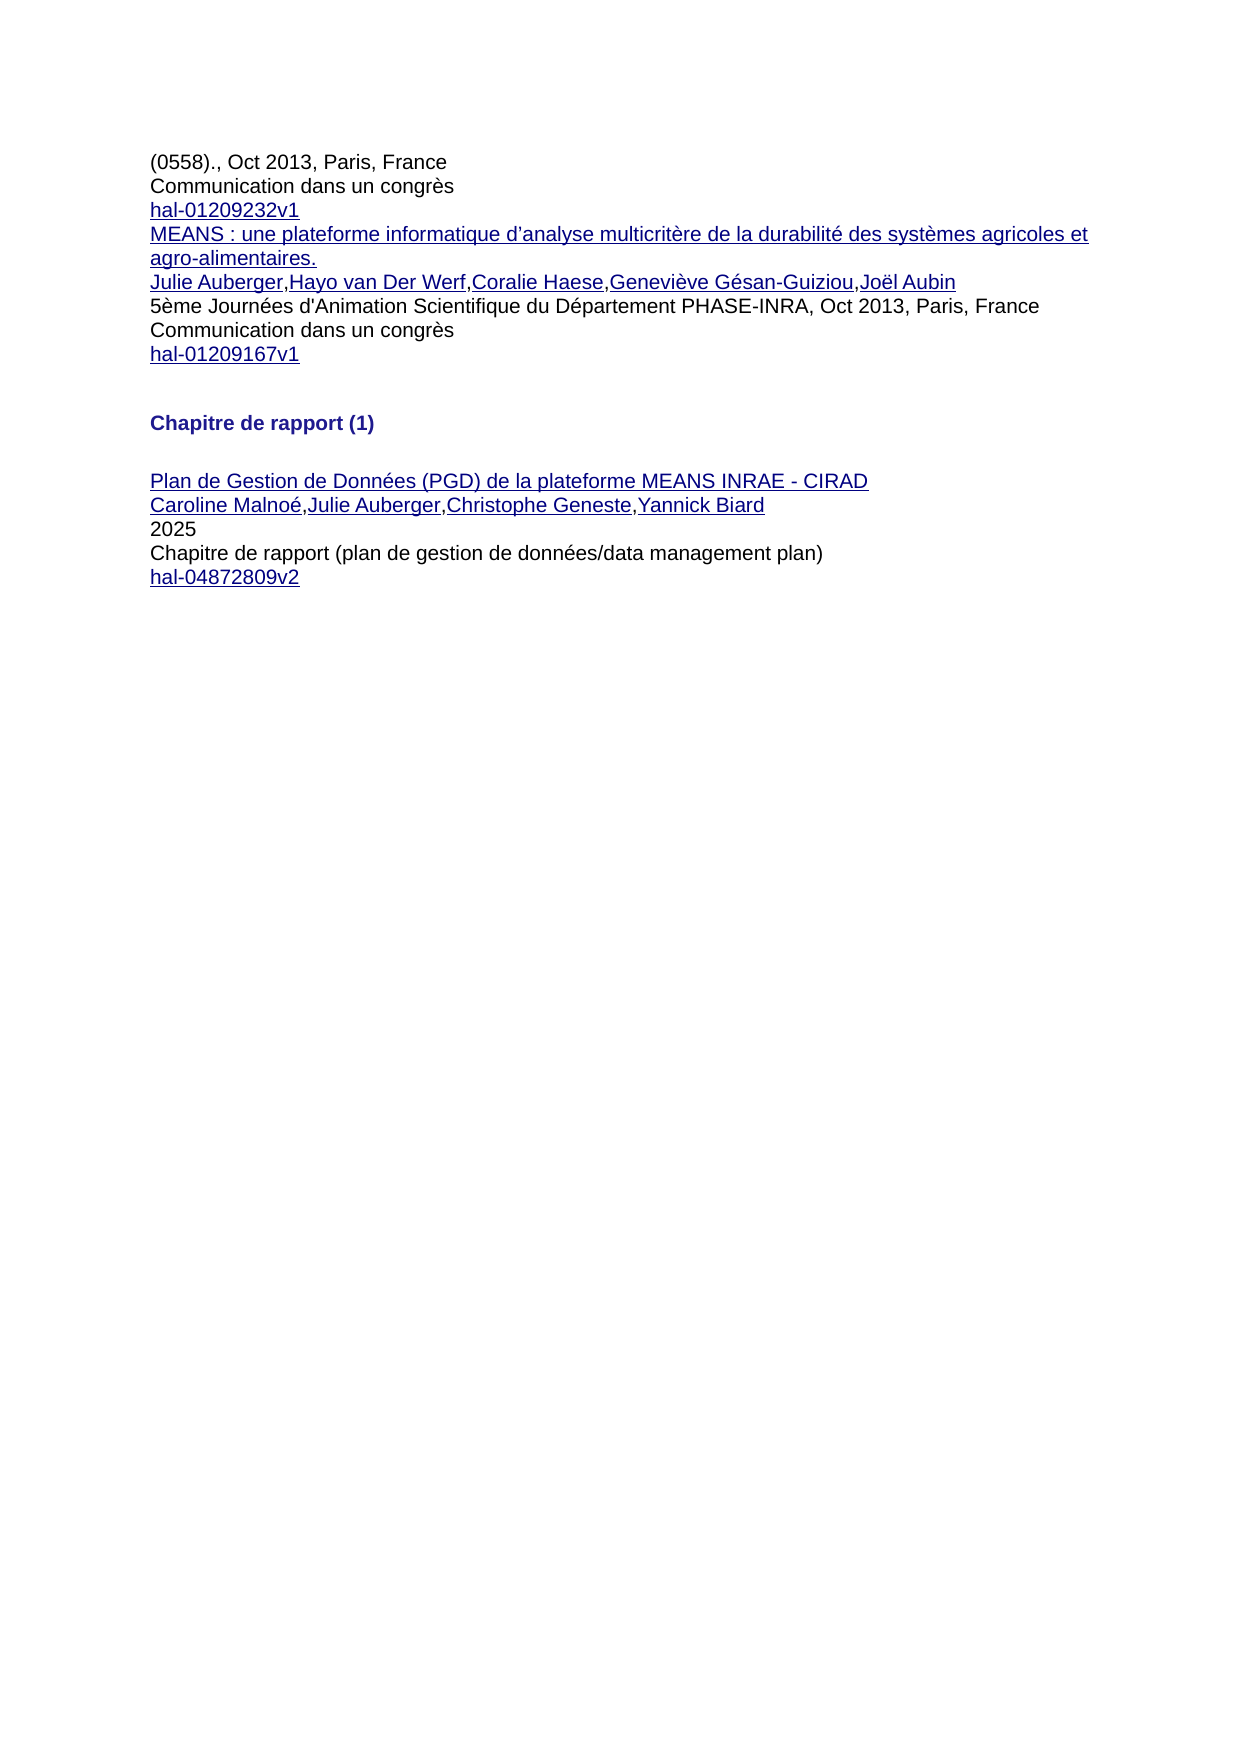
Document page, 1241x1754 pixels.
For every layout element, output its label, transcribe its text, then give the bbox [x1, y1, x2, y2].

subtitle Chapitre de rapport (1) [150, 410, 1090, 434]
table_header Plan de Gestion de Données (PGD) de la plateforme MEANS INRAE - CIRAD Caroline Malnoé,Julie Auberger,Christophe Geneste,Yannick Biard 2025 Chapitre de rapport (plan de gestion de données/data management plan) hal-04872809v2 [150, 469, 1090, 588]
table_cell MEANS : une plateforme informatique d’analyse multicritère de la durabilité des systèmes agricoles et agro-alimentaires. Julie Auberger,Hayo van Der Werf,Coralie Haese,Geneviève Gésan-Guiziou,Joël Aubin 5ème Journées d'Animation Scientifique du Département PHASE-INRA, Oct 2013, Paris, France Communication dans un congrès hal-01209167v1 [150, 222, 1090, 366]
table_cell (0558)., Oct 2013, Paris, France Communication dans un congrès hal-01209232v1 [150, 150, 1090, 222]
